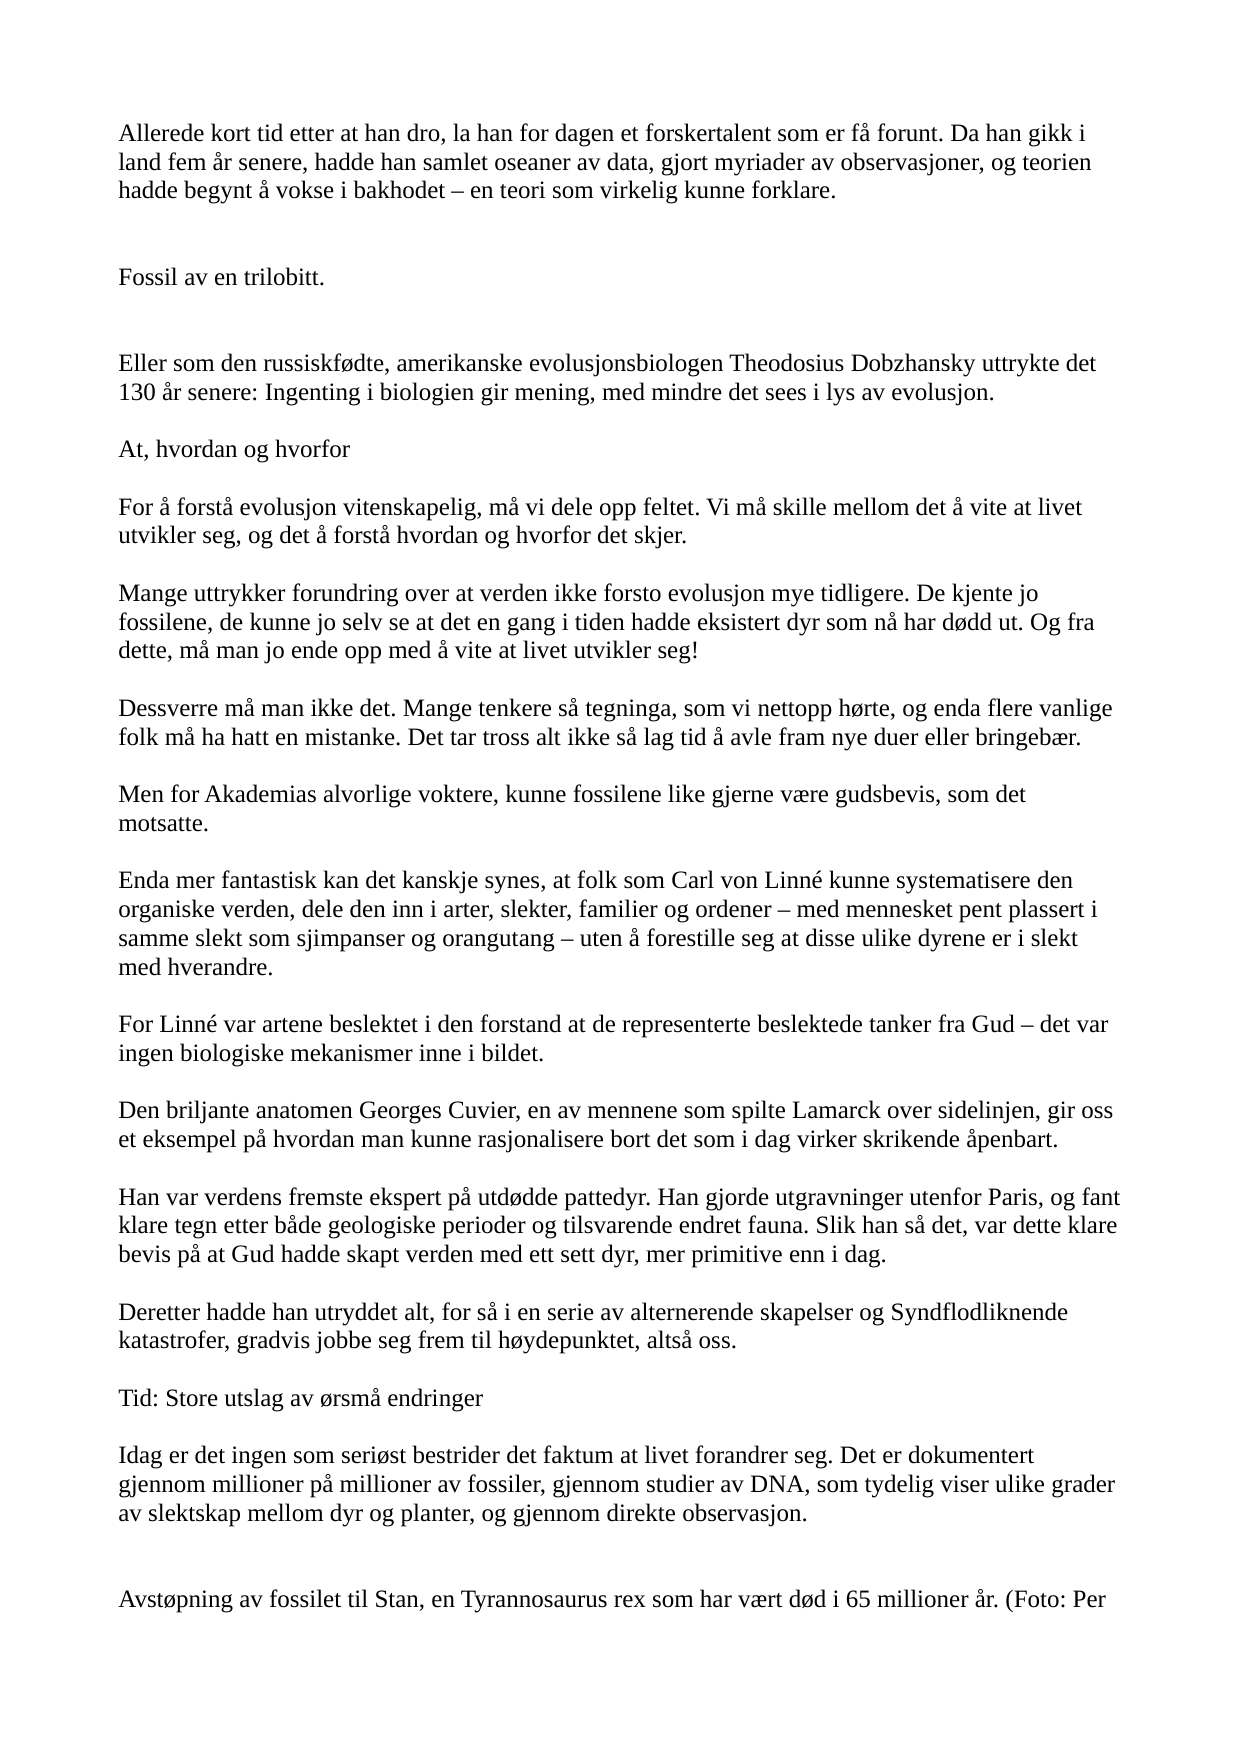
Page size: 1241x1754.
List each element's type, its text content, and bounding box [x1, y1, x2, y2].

text Allerede kort tid etter at han dro, la han for dagen et forskertalent som er få forunt. Da han gikk i land fem år senere, hadde han samlet oseaner av data, gjort myriader av observasjoner, og teorien hadde begynt å vokse i bakhodet – en teori som virkelig kunne forklare. [118, 118, 1122, 204]
text Fossil av en trilobitt. [118, 262, 1122, 291]
text Idag er det ingen som seriøst bestrider det faktum at livet forandrer seg. Det er dokumentert gjennom millioner på millioner av fossiler, gjennom studier av DNA, som tydelig viser ulike grader av slektskap mellom dyr og planter, og gjennom direkte observasjon. [118, 1441, 1122, 1527]
text Eller som den russiskfødte, amerikanske evolusjonsbiologen Theodosius Dobzhansky uttrykte det 130 år senere: Ingenting i biologien gir mening, med mindre det sees i lys av evolusjon. [118, 348, 1122, 406]
text Tid: Store utslag av ørsmå endringer [118, 1383, 1122, 1412]
text Men for Akademias alvorlige voktere, kunne fossilene like gjerne være gudsbevis, som det motsatte. [118, 779, 1122, 837]
text Enda mer fantastisk kan det kanskje synes, at folk som Carl von Linné kunne systematisere den organiske verden, dele den inn i arter, slekter, familier og ordener – med mennesket pent plassert i samme slekt som sjimpanser og orangutang – uten å forestille seg at disse ulike dyrene er i slekt med hverandre. [118, 866, 1122, 981]
text Mange uttrykker forundring over at verden ikke forsto evolusjon mye tidligere. De kjente jo fossilene, de kunne jo selv se at det en gang i tiden hadde eksistert dyr som nå har dødd ut. Og fra dette, må man jo ende opp med å vite at livet utvikler seg! [118, 578, 1122, 664]
text For å forstå evolusjon vitenskapelig, må vi dele opp feltet. Vi må skille mellom det å vite at livet utvikler seg, og det å forstå hvordan og hvorfor det skjer. [118, 492, 1122, 549]
text Deretter hadde han utryddet alt, for så i en serie av alternerende skapelser og Syndflodliknende katastrofer, gradvis jobbe seg frem til høydepunktet, altså oss. [118, 1297, 1122, 1354]
text For Linné var artene beslektet i den forstand at de representerte beslektede tanker fra Gud – det var ingen biologiske mekanismer inne i bildet. [118, 1009, 1122, 1067]
text Avstøpning av fossilet til Stan, en Tyrannosaurus rex som har vært død i 65 millioner år. (Foto: Per [118, 1584, 1122, 1613]
text Han var verdens fremste ekspert på utdødde pattedyr. Han gjorde utgravninger utenfor Paris, og fant klare tegn etter både geologiske perioder og tilsvarende endret fauna. Slik han så det, var dette klare bevis på at Gud hadde skapt verden med ett sett dyr, mer primitive enn i dag. [118, 1182, 1122, 1268]
text At, hvordan og hvorfor [118, 434, 1122, 463]
text Den briljante anatomen Georges Cuvier, en av mennene som spilte Lamarck over sidelinjen, gir oss et eksempel på hvordan man kunne rasjonalisere bort det som i dag virker skrikende åpenbart. [118, 1096, 1122, 1153]
text Dessverre må man ikke det. Mange tenkere så tegninga, som vi nettopp hørte, og enda flere vanlige folk må ha hatt en mistanke. Det tar tross alt ikke så lag tid å avle fram nye duer eller bringebær. [118, 693, 1122, 751]
